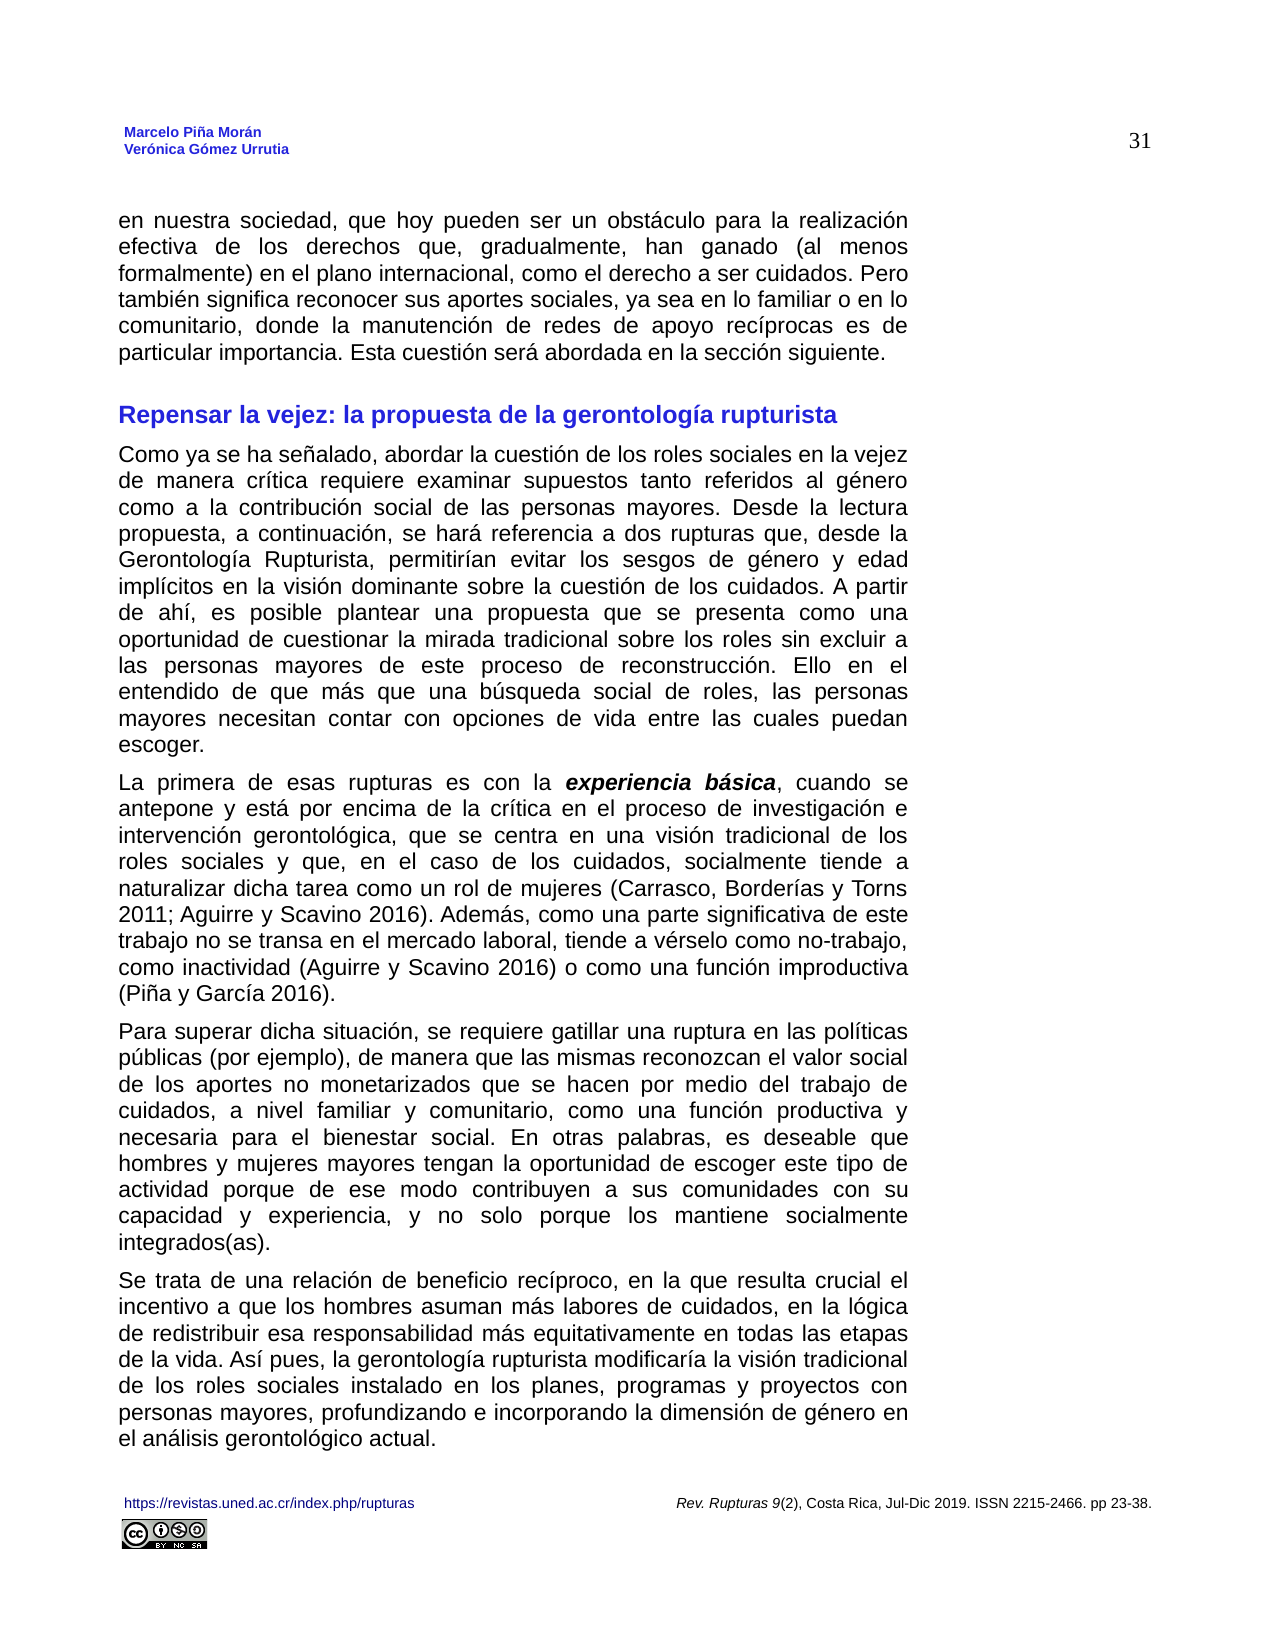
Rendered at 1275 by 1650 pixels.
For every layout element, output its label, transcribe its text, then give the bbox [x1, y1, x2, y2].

text Como ya se ha señalado, abordar la cuestión de los roles sociales en la vejez de manera crítica requiere examinar supuestos tanto referidos al género como a la contribución social de las personas mayores. Desde la lectura propuesta, a continuación, se hará referencia a dos rupturas que, desde la Gerontología Rupturista, permitirían evitar los sesgos de género y edad implícitos en la visión dominante sobre la cuestión de los cuidados. A partir de ahí, es posible plantear una propuesta que se presenta como una oportunidad de cuestionar la mirada tradicional sobre los roles sin excluir a las personas mayores de este proceso de reconstrucción. Ello en el entendido de que más que una búsqueda social de roles, las personas mayores necesitan contar con opciones de vida entre las cuales puedan escoger. [118, 441, 909, 757]
text Se trata de una relación de beneficio recíproco, en la que resulta crucial el incentivo a que los hombres asuman más labores de cuidados, en la lógica de redistribuir esa responsabilidad más equitativamente en todas las etapas de la vida. Así pues, la gerontología rupturista modificaría la visión tradicional de los roles sociales instalado en los planes, programas y proyectos con personas mayores, profundizando e incorporando la dimensión de género en el análisis gerontológico actual. [118, 1267, 909, 1451]
text La primera de esas rupturas es con la experiencia básica, cuando se antepone y está por encima de la crítica en el proceso de investigación e intervención gerontológica, que se centra en una visión tradicional de los roles sociales y que, en el caso de los cuidados, socialmente tiende a naturalizar dicha tarea como un rol de mujeres (Carrasco, Borderías y Torns 2011; Aguirre y Scavino 2016). Además, como una parte significativa de este trabajo no se transa en el mercado laboral, tiende a vérselo como no-trabajo, como inactividad (Aguirre y Scavino 2016) o como una función improductiva (Piña y García 2016). [118, 769, 909, 1006]
subtitle Repensar la vejez: la propuesta de la gerontología rupturista [118, 401, 909, 429]
picture [121, 1519, 208, 1549]
text en nuestra sociedad, que hoy pueden ser un obstáculo para la realización efectiva de los derechos que, gradualmente, han ganado (al menos formalmente) en el plano internacional, como el derecho a ser cuidados. Pero también significa reconocer sus aportes sociales, ya sea en lo familiar o en lo comunitario, donde la manutención de redes de apoyo recíprocas es de particular importancia. Esta cuestión será abordada en la sección siguiente. [118, 207, 909, 365]
text Para superar dicha situación, se requiere gatillar una ruptura en las políticas públicas (por ejemplo), de manera que las mismas reconozcan el valor social de los aportes no monetarizados que se hacen por medio del trabajo de cuidados, a nivel familiar y comunitario, como una función productiva y necesaria para el bienestar social. En otras palabras, es deseable que hombres y mujeres mayores tengan la oportunidad de escoger este tipo de actividad porque de ese modo contribuyen a sus comunidades con su capacidad y experiencia, y no solo porque los mantiene socialmente integrados(as). [118, 1018, 909, 1255]
